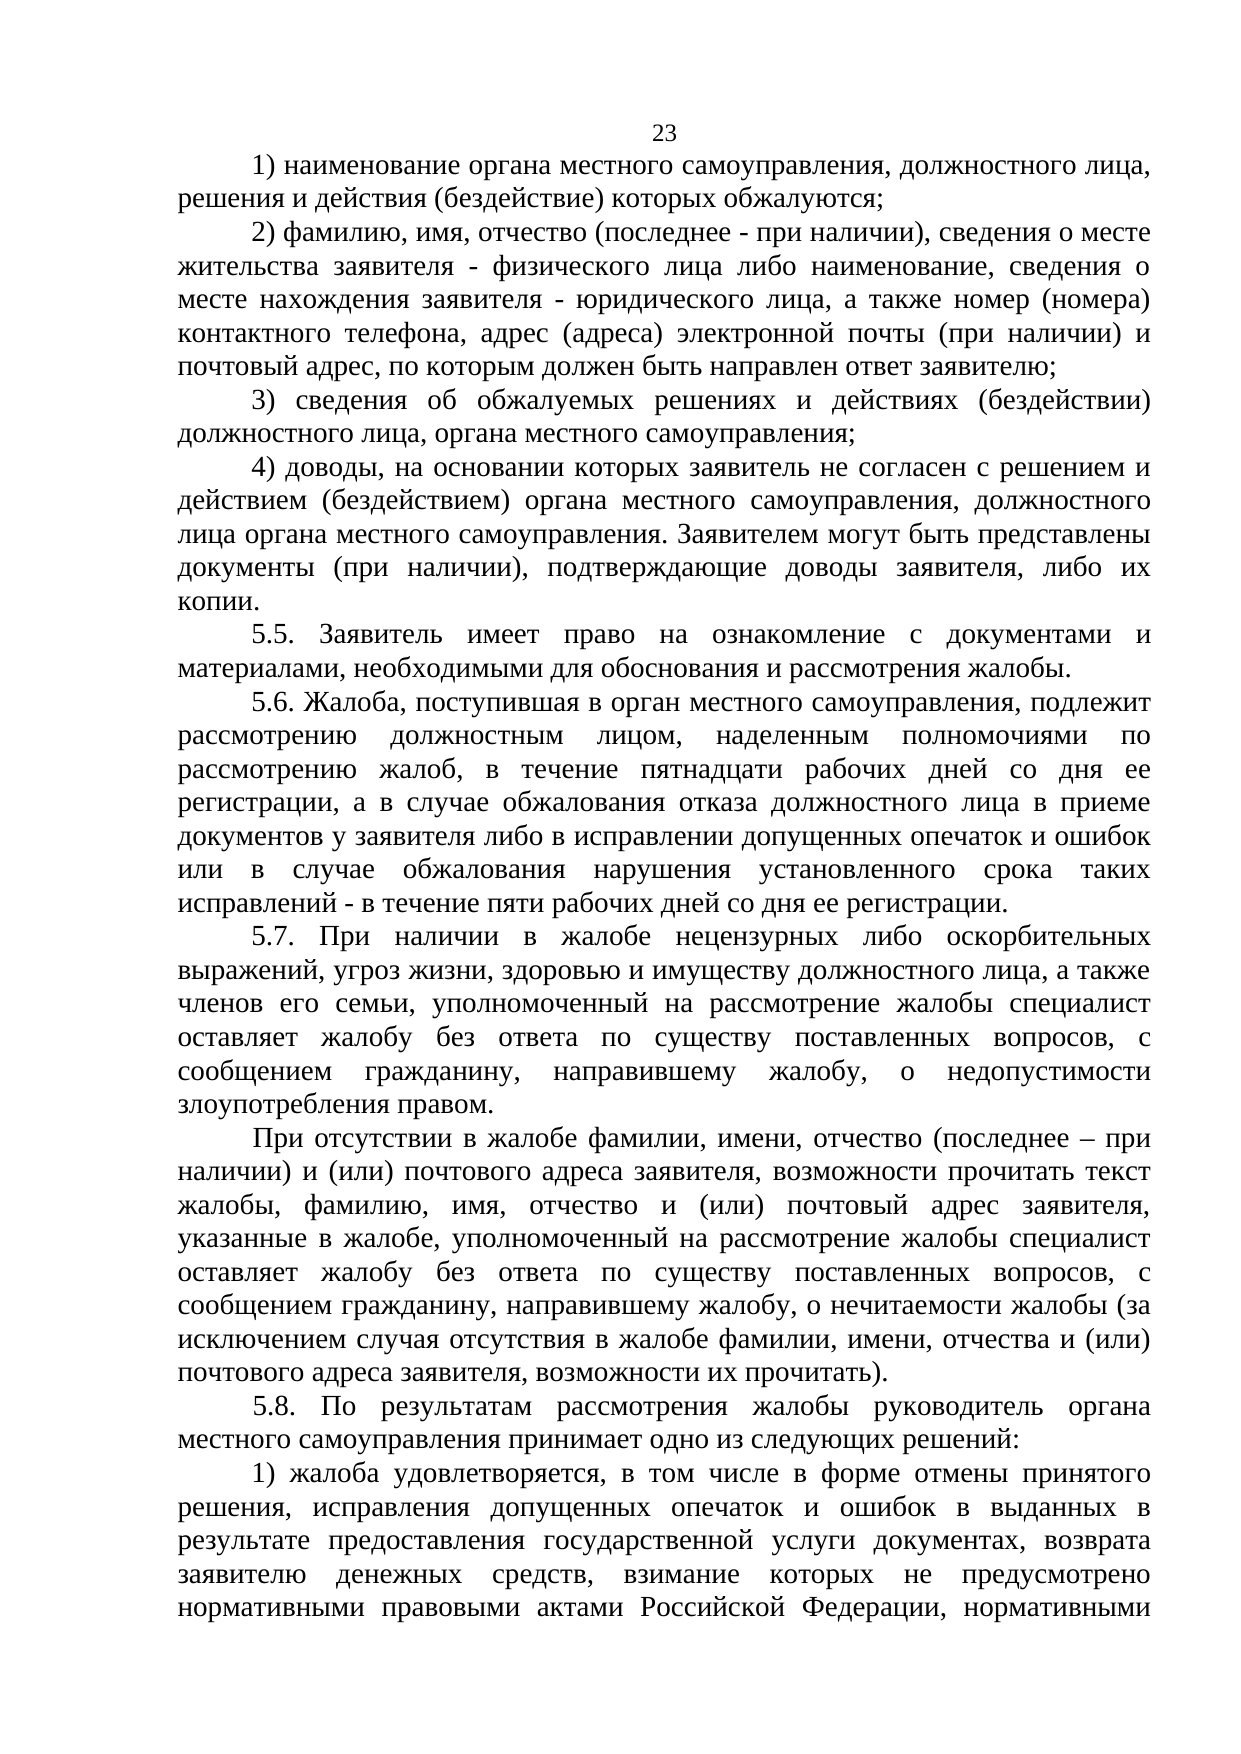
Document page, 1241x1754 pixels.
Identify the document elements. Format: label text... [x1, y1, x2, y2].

text 5.8. По результатам рассмотрения жалобы руководитель органа местного самоуправления принимает одно из следующих решений: [177, 1388, 1152, 1455]
text 3) сведения об обжалуемых решениях и действиях (бездействии) должностного лица, органа местного самоуправления; [177, 382, 1152, 449]
text При отсутствии в жалобе фамилии, имени, отчество (последнее – при наличии) и (или) почтового адреса заявителя, возможности прочитать текст жалобы, фамилию, имя, отчество и (или) почтовый адрес заявителя, указанные в жалобе, уполномоченный на рассмотрение жалобы специалист оставляет жалобу без ответа по существу поставленных вопросов, с сообщением гражданину, направившему жалобу, о нечитаемости жалобы (за исключением случая отсутствия в жалобе фамилии, имени, отчества и (или) почтового адреса заявителя, возможности их прочитать). [177, 1120, 1152, 1388]
text 4) доводы, на основании которых заявитель не согласен с решением и действием (бездействием) органа местного самоуправления, должностного лица органа местного самоуправления. Заявителем могут быть представлены документы (при наличии), подтверждающие доводы заявителя, либо их копии. [177, 449, 1152, 617]
text 5.6. Жалоба, поступившая в орган местного самоуправления, подлежит рассмотрению должностным лицом, наделенным полномочиями по рассмотрению жалоб, в течение пятнадцати рабочих дней со дня ее регистрации, а в случае обжалования отказа должностного лица в приеме документов у заявителя либо в исправлении допущенных опечаток и ошибок или в случае обжалования нарушения установленного срока таких исправлений - в течение пяти рабочих дней со дня ее регистрации. [177, 684, 1152, 918]
text 1) наименование органа местного самоуправления, должностного лица, решения и действия (бездействие) которых обжалуются; [177, 147, 1152, 214]
text 2) фамилию, имя, отчество (последнее - при наличии), сведения о месте жительства заявителя - физического лица либо наименование, сведения о месте нахождения заявителя - юридического лица, а также номер (номера) контактного телефона, адрес (адреса) электронной почты (при наличии) и почтовый адрес, по которым должен быть направлен ответ заявителю; [177, 214, 1152, 382]
text 1) жалоба удовлетворяется, в том числе в форме отмены принятого решения, исправления допущенных опечаток и ошибок в выданных в результате предоставления государственной услуги документах, возврата заявителю денежных средств, взимание которых не предусмотрено нормативными правовыми актами Российской Федерации, нормативными [177, 1455, 1152, 1623]
text 5.7. При наличии в жалобе нецензурных либо оскорбительных выражений, угроз жизни, здоровью и имуществу должностного лица, а также членов его семьи, уполномоченный на рассмотрение жалобы специалист оставляет жалобу без ответа по существу поставленных вопросов, с сообщением гражданину, направившему жалобу, о недопустимости злоупотребления правом. [177, 918, 1152, 1120]
text 5.5. Заявитель имеет право на ознакомление с документами и материалами, необходимыми для обоснования и рассмотрения жалобы. [177, 617, 1152, 684]
